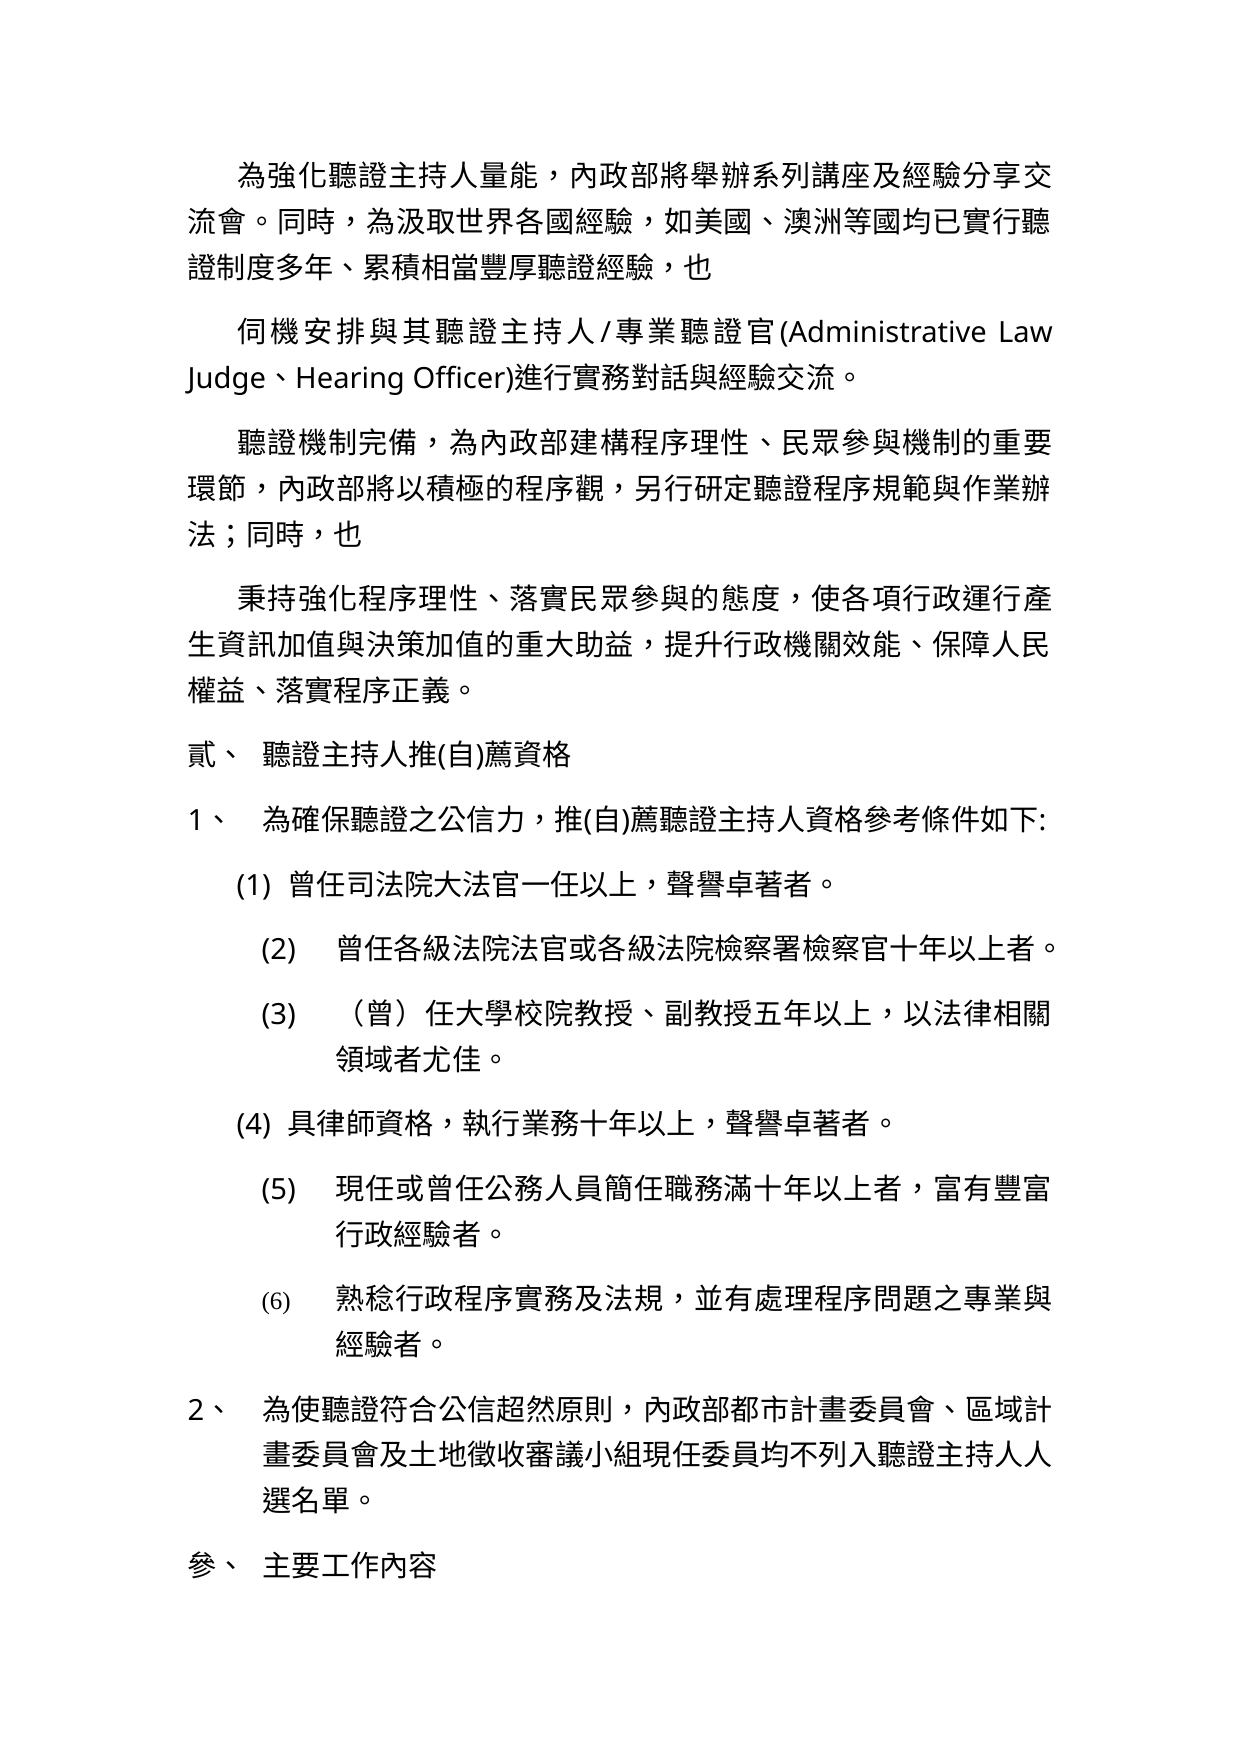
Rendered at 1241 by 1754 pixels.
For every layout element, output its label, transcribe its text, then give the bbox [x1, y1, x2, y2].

list 為使聽證符合公信超然原則，內政部都市計畫委員會、區域計畫委員會及土地徵收審議小組現任委員均不列入聽證主持人人選名單。 [187, 1383, 1053, 1521]
text 秉持強化程序理性、落實民眾參與的態度，使各項行政運行產生資訊加值與決策加值的重大助益，提升行政機關效能、保障人民權益、落實程序正義。 [187, 573, 1053, 710]
list 現任或曾任公務人員簡任職務滿十年以上者，富有豐富行政經驗者。 [261, 1162, 1053, 1254]
list （曾）任大學校院教授、副教授五年以上，以法律相關領域者尤佳。 [261, 987, 1053, 1079]
list 曾任各級法院法官或各級法院檢察署檢察官十年以上者。 [261, 923, 1053, 969]
list 為確保聽證之公信力，推(自)薦聽證主持人資格參考條件如下: [187, 794, 1053, 839]
list 熟稔行政程序實務及法規，並有處理程序問題之專業與經驗者。 [261, 1273, 1053, 1364]
text 為強化聽證主持人量能，內政部將舉辦系列講座及經驗分享交流會。同時，為汲取世界各國經驗，如美國、澳洲等國均已實行聽證制度多年、累積相當豐厚聽證經驗，也 [187, 150, 1053, 287]
list 具律師資格，執行業務十年以上，聲譽卓著者。 [236, 1098, 1053, 1144]
list 聽證主持人推(自)薦資格 [187, 729, 1053, 775]
list 曾任司法院大法官一任以上，聲譽卓著者。 [236, 858, 1053, 904]
text 聽證機制完備，為內政部建構程序理性、民眾參與機制的重要環節，內政部將以積極的程序觀，另行研定聽證程序規範與作業辦法；同時，也 [187, 417, 1053, 554]
text 伺機安排與其聽證主持人/專業聽證官(Administrative Law Judge、Hearing Officer)進行實務對話與經驗交流。 [187, 306, 1053, 398]
list 主要工作內容 [187, 1539, 1053, 1585]
